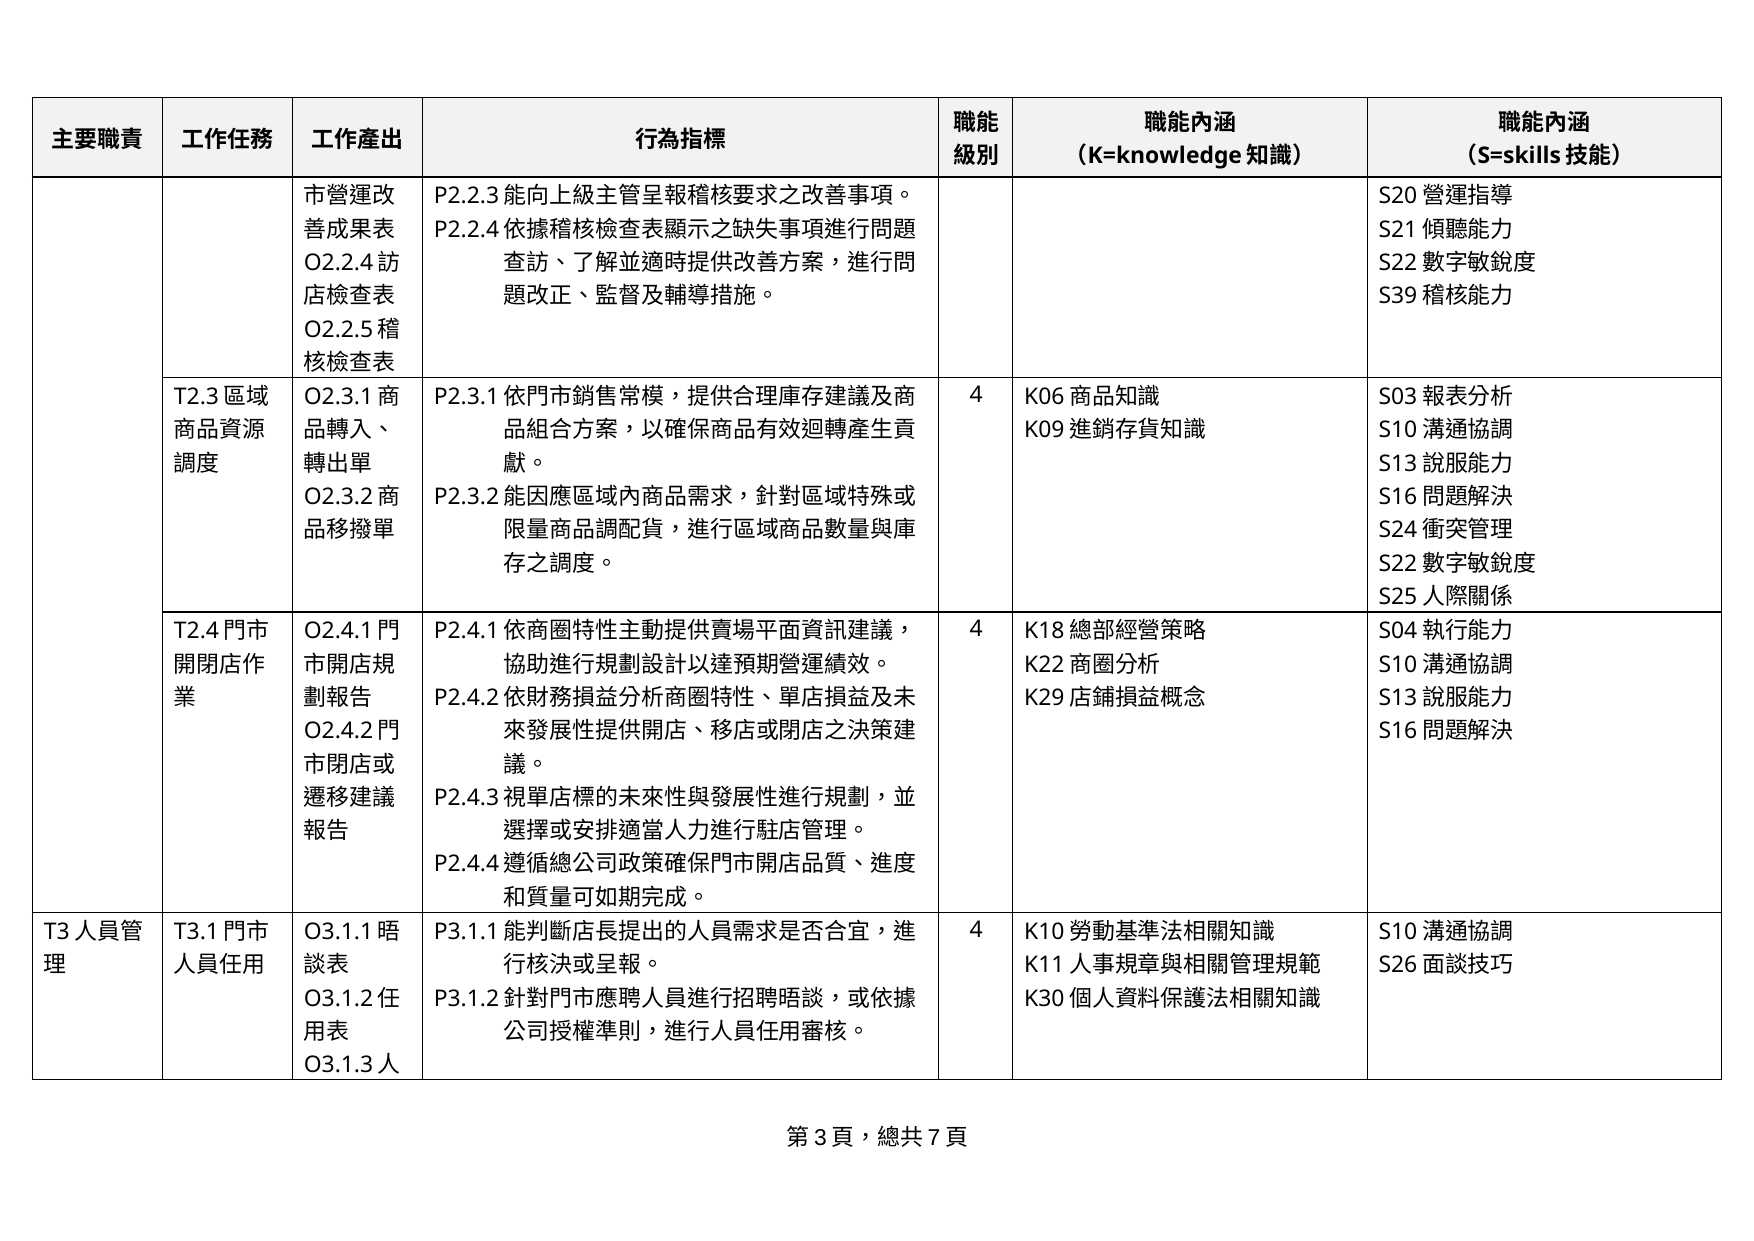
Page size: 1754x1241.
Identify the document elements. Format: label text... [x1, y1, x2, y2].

table_header 工作任務 [163, 98, 292, 176]
table_cell S04執行能力 S10溝通協調 S13說服能力 S16問題解決 [1368, 613, 1721, 912]
table_cell [163, 178, 292, 377]
table_cell O2.4.1門市開店規劃報告O2.4.2門市閉店或遷移建議報告 [293, 613, 422, 912]
table_cell S03報表分析 S10溝通協調 S13說服能力 S16問題解決 S24衝突管理 S22數字敏銳度 S25人際關係 [1368, 378, 1721, 611]
table_cell O2.3.1商品轉入、轉出單 O2.3.2商品移撥單 [293, 378, 422, 611]
table_cell [1013, 178, 1367, 377]
table_cell T3人員管理 [33, 913, 162, 1079]
table_cell K10勞動基準法相關知識 K11人事規章與相關管理規範 K30個人資料保護法相關知識 [1013, 913, 1367, 1079]
table_header 主要職責 [33, 98, 162, 176]
table_cell T2.3區域 商品資源 調度 [163, 378, 292, 611]
table_cell 4 [939, 913, 1012, 1079]
table_cell K06商品知識 K09進銷存貨知識 [1013, 378, 1367, 611]
table_cell P2.2.3能向上級主管呈報稽核要求之改善事項。 P2.2.4依據稽核檢查表顯示之缺失事項進行問題查訪、了解並適時提供改善方案，進行問題改正、監督及輔導措施。 [423, 178, 938, 377]
table_cell K18總部經營策略 K22商圈分析 K29店鋪損益概念 [1013, 613, 1367, 912]
table_cell 4 [939, 613, 1012, 912]
table_cell P2.3.1依門市銷售常模，提供合理庫存建議及商品組合方案，以確保商品有效迴轉產生貢獻。 P2.3.2能因應區域內商品需求，針對區域特殊或限量商品調配貨，進行區域商品數量與庫存之調度。 [423, 378, 938, 611]
table_cell S10溝通協調 S26面談技巧 [1368, 913, 1721, 1079]
table_header 職能內涵 （S=skills技能） [1368, 98, 1721, 176]
table_cell P3.1.1能判斷店長提出的人員需求是否合宜，進行核決或呈報。 P3.1.2針對門市應聘人員進行招聘晤談，或依據公司授權準則，進行人員任用審核。 [423, 913, 938, 1079]
table_cell [939, 178, 1012, 377]
table_cell P2.4.1依商圈特性主動提供賣場平面資訊建議，協助進行規劃設計以達預期營運績效。 P2.4.2依財務損益分析商圈特性、單店損益及未來發展性提供開店、移店或閉店之決策建議。 P2.4.3視單店標的未來性與發展性進行規劃，並選擇或安排適當人力進行駐店管理。 P2.4.4遵循總公司政策確保門市開店品質、進度和質量可如期完成。 [423, 613, 938, 912]
table_header 職能內涵 （K=knowledge知識） [1013, 98, 1367, 176]
table_cell T2.4門市開閉店作業 [163, 613, 292, 912]
table_cell T3.1門市人員任用 [163, 913, 292, 1079]
table_cell 市營運改善成果表O2.2.4訪店檢查表 O2.2.5稽核檢查表 [293, 178, 422, 377]
table_header 行為指標 [423, 98, 938, 176]
table_header 職能級別 [939, 98, 1012, 176]
table_cell S20營運指導 S21傾聽能力 S22數字敏銳度 S39稽核能力 [1368, 178, 1721, 377]
table_cell 4 [939, 378, 1012, 611]
table_header 工作產出 [293, 98, 422, 176]
table_cell [33, 178, 162, 912]
table_cell O3.1.1晤談表O3.1.2任用表 O3.1.3人 [293, 913, 422, 1079]
